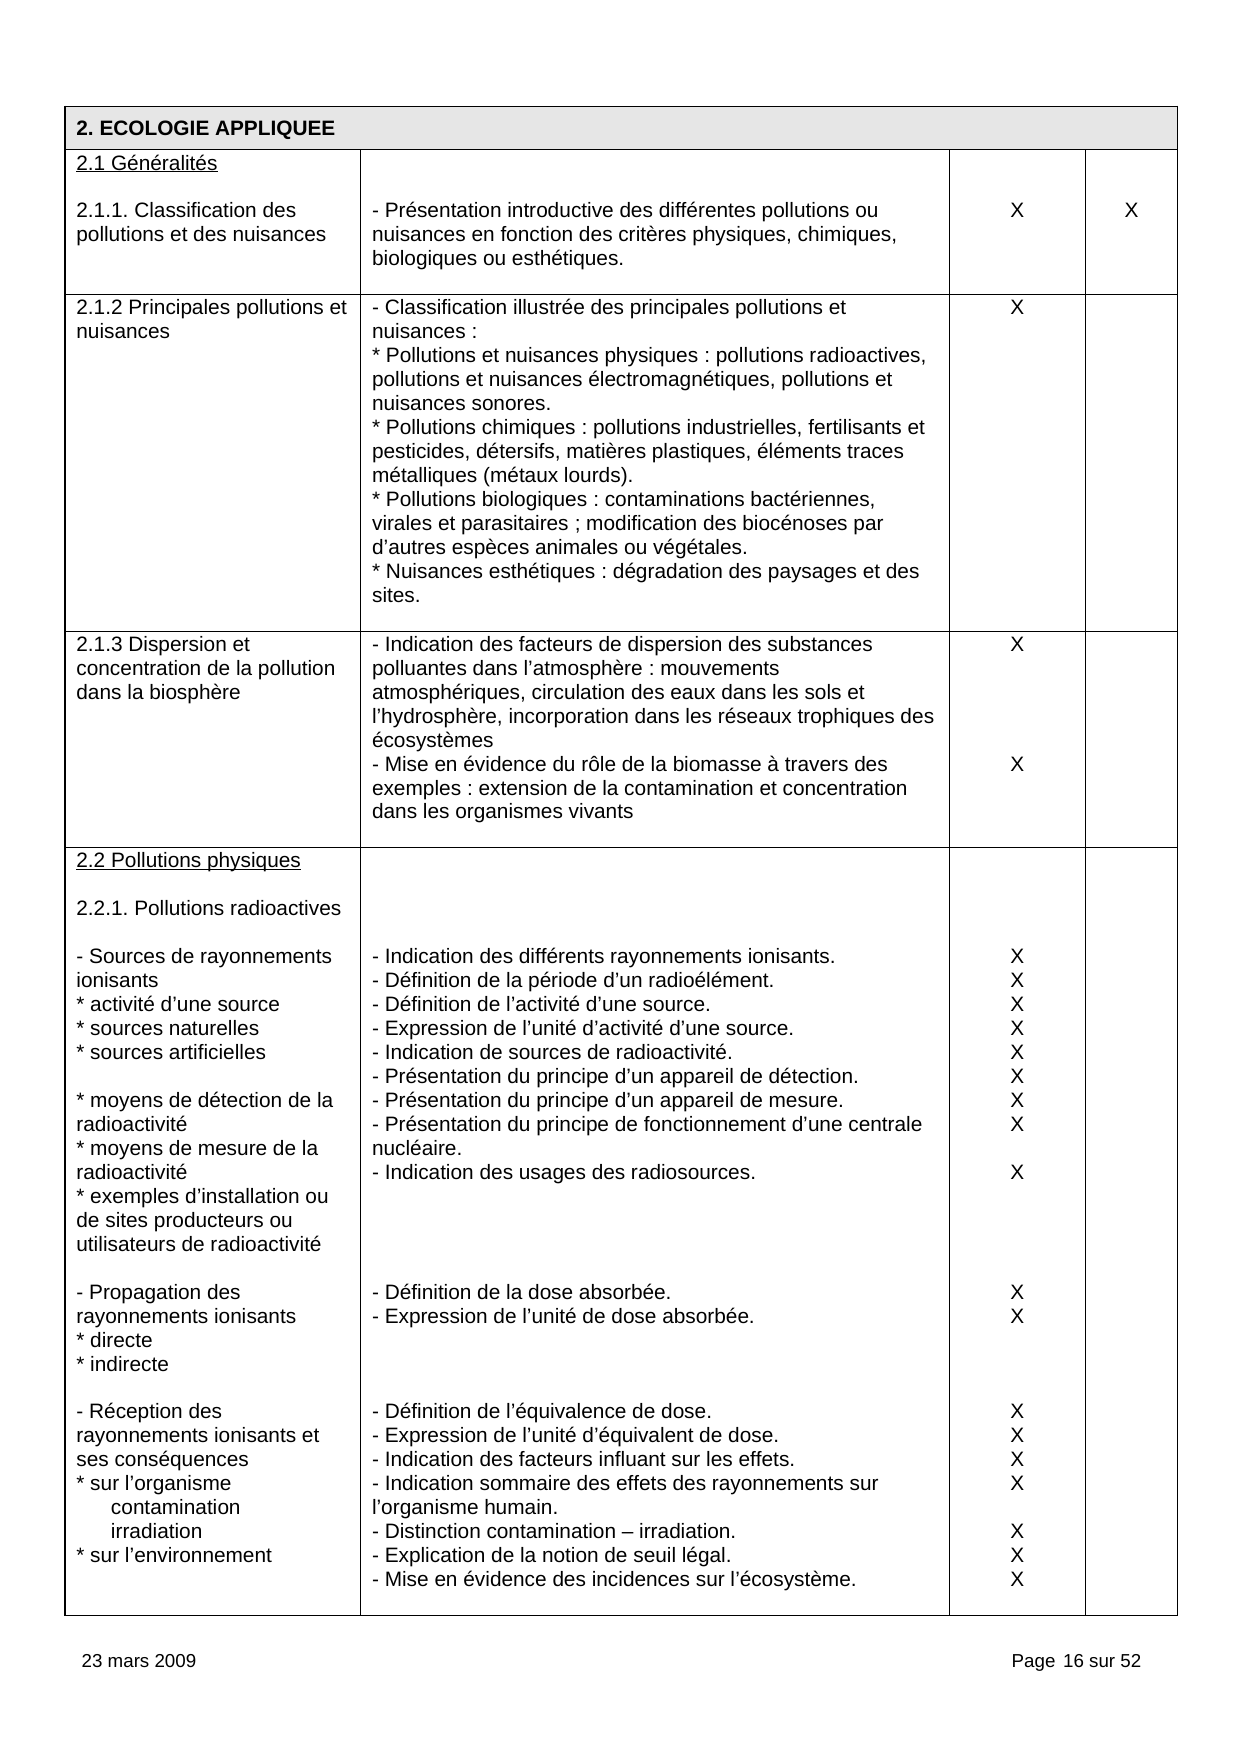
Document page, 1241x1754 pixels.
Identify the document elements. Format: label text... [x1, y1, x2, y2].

table_cell X [950, 295, 1085, 631]
table_cell X [1086, 150, 1177, 294]
table_header 2. ECOLOGIE APPLIQUEE [66, 107, 1177, 149]
table_cell X X X X X X X X X [950, 848, 1085, 1279]
table_cell [1086, 848, 1177, 1279]
table_cell - Indication des différents rayonnements ionisants. - Définition de la période d’un radioélément. - Définition de l’activité d’une source. - Expression de l’unité d’activité d’une source. - Indication de sources de radioactivité. - Présentation du principe d’un appareil de détection. - Présentation du principe d’un appareil de mesure. - Présentation du principe de fonctionnement d’une centrale nucléaire. - Indication des usages des radiosources. [361, 848, 949, 1279]
table_cell - Indication des facteurs de dispersion des substances polluantes dans l’atmosphère : mouvements atmosphériques, circulation des eaux dans les sols et l’hydrosphère, incorporation dans les réseaux trophiques des écosystèmes - Mise en évidence du rôle de la biomasse à travers des exemples : extension de la contamination et concentration dans les organismes vivants [361, 632, 949, 847]
table_cell 2.1 Généralités 2.1.1. Classification des pollutions et des nuisances [66, 150, 360, 294]
table_cell X X X X X X X [950, 1399, 1085, 1615]
table_cell [1086, 1399, 1177, 1615]
table_cell [1086, 632, 1177, 847]
table_cell 2.1.2 Principales pollutions et nuisances [66, 295, 360, 631]
table_cell - Présentation introductive des différentes pollutions ou nuisances en fonction des critères physiques, chimiques, biologiques ou esthétiques. [361, 150, 949, 294]
table_cell - Classification illustrée des principales pollutions et nuisances : * Pollutions et nuisances physiques : pollutions radioactives, pollutions et nuisances électromagnétiques, pollutions et nuisances sonores. * Pollutions chimiques : pollutions industrielles, fertilisants et pesticides, détersifs, matières plastiques, éléments traces métalliques (métaux lourds). * Pollutions biologiques : contaminations bactériennes, virales et parasitaires ; modification des biocénoses par d’autres espèces animales ou végétales. * Nuisances esthétiques : dégradation des paysages et des sites. [361, 295, 949, 631]
table_cell - Réception des rayonnements ionisants et ses conséquences * sur l’organisme contamination irradiation * sur l’environnement [66, 1399, 360, 1615]
table_cell X X [950, 1280, 1085, 1399]
table_cell - Définition de l’équivalence de dose. - Expression de l’unité d’équivalent de dose. - Indication des facteurs influant sur les effets. - Indication sommaire des effets des rayonnements sur l’organisme humain. - Distinction contamination – irradiation. - Explication de la notion de seuil légal. - Mise en évidence des incidences sur l’écosystème. [361, 1399, 949, 1615]
table_cell 2.1.3 Dispersion et concentration de la pollution dans la biosphère [66, 632, 360, 847]
table_cell [1086, 1280, 1177, 1399]
table_cell X [950, 150, 1085, 294]
table_cell X X [950, 632, 1085, 847]
table_cell - Définition de la dose absorbée. - Expression de l’unité de dose absorbée. [361, 1280, 949, 1399]
table_cell 2.2 Pollutions physiques 2.2.1. Pollutions radioactives - Sources de rayonnements ionisants * activité d’une source * sources naturelles * sources artificielles * moyens de détection de la radioactivité * moyens de mesure de la radioactivité * exemples d’installation ou de sites producteurs ou utilisateurs de radioactivité [66, 848, 360, 1279]
table_cell [1086, 295, 1177, 631]
table_cell - Propagation des rayonnements ionisants * directe * indirecte [66, 1280, 360, 1399]
